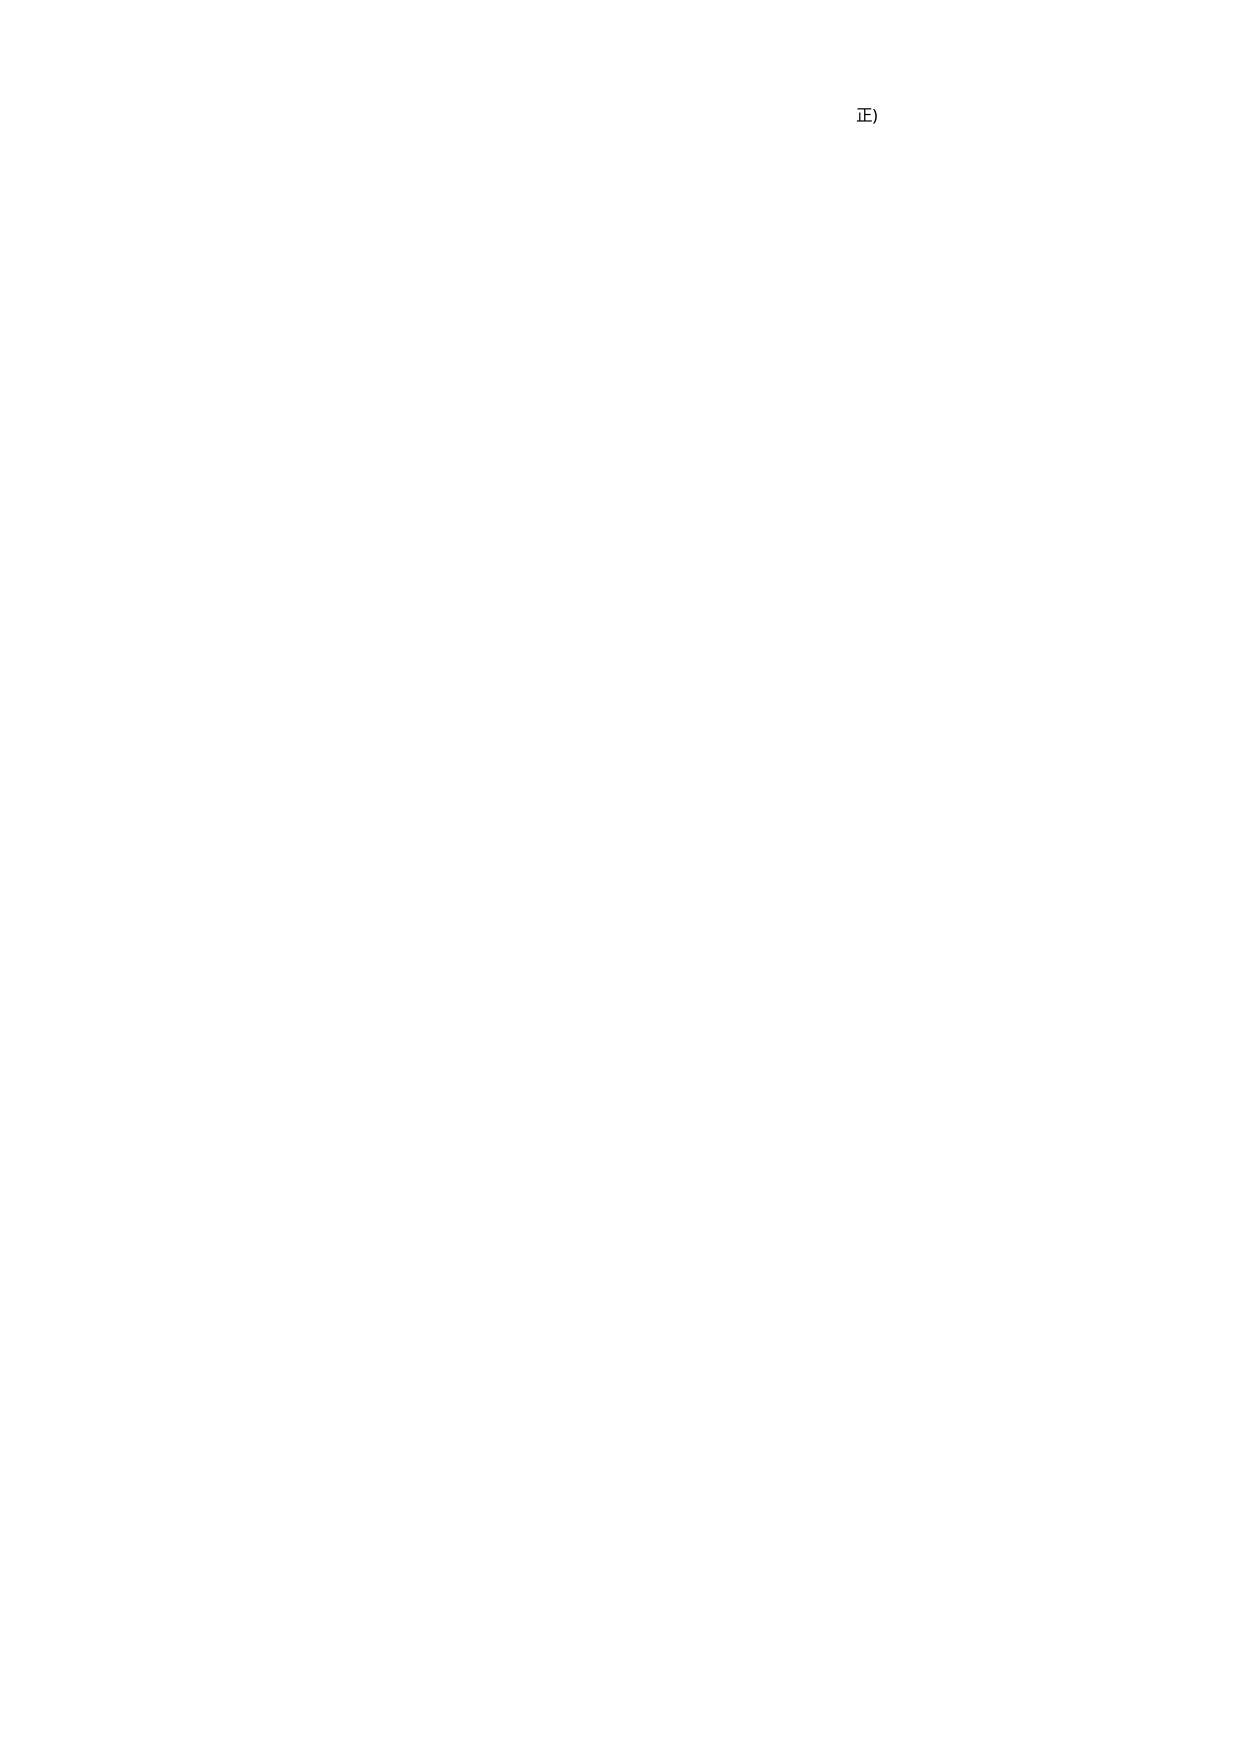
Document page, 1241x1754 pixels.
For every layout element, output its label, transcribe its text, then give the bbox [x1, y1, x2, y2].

text 正) [856, 95, 1152, 133]
